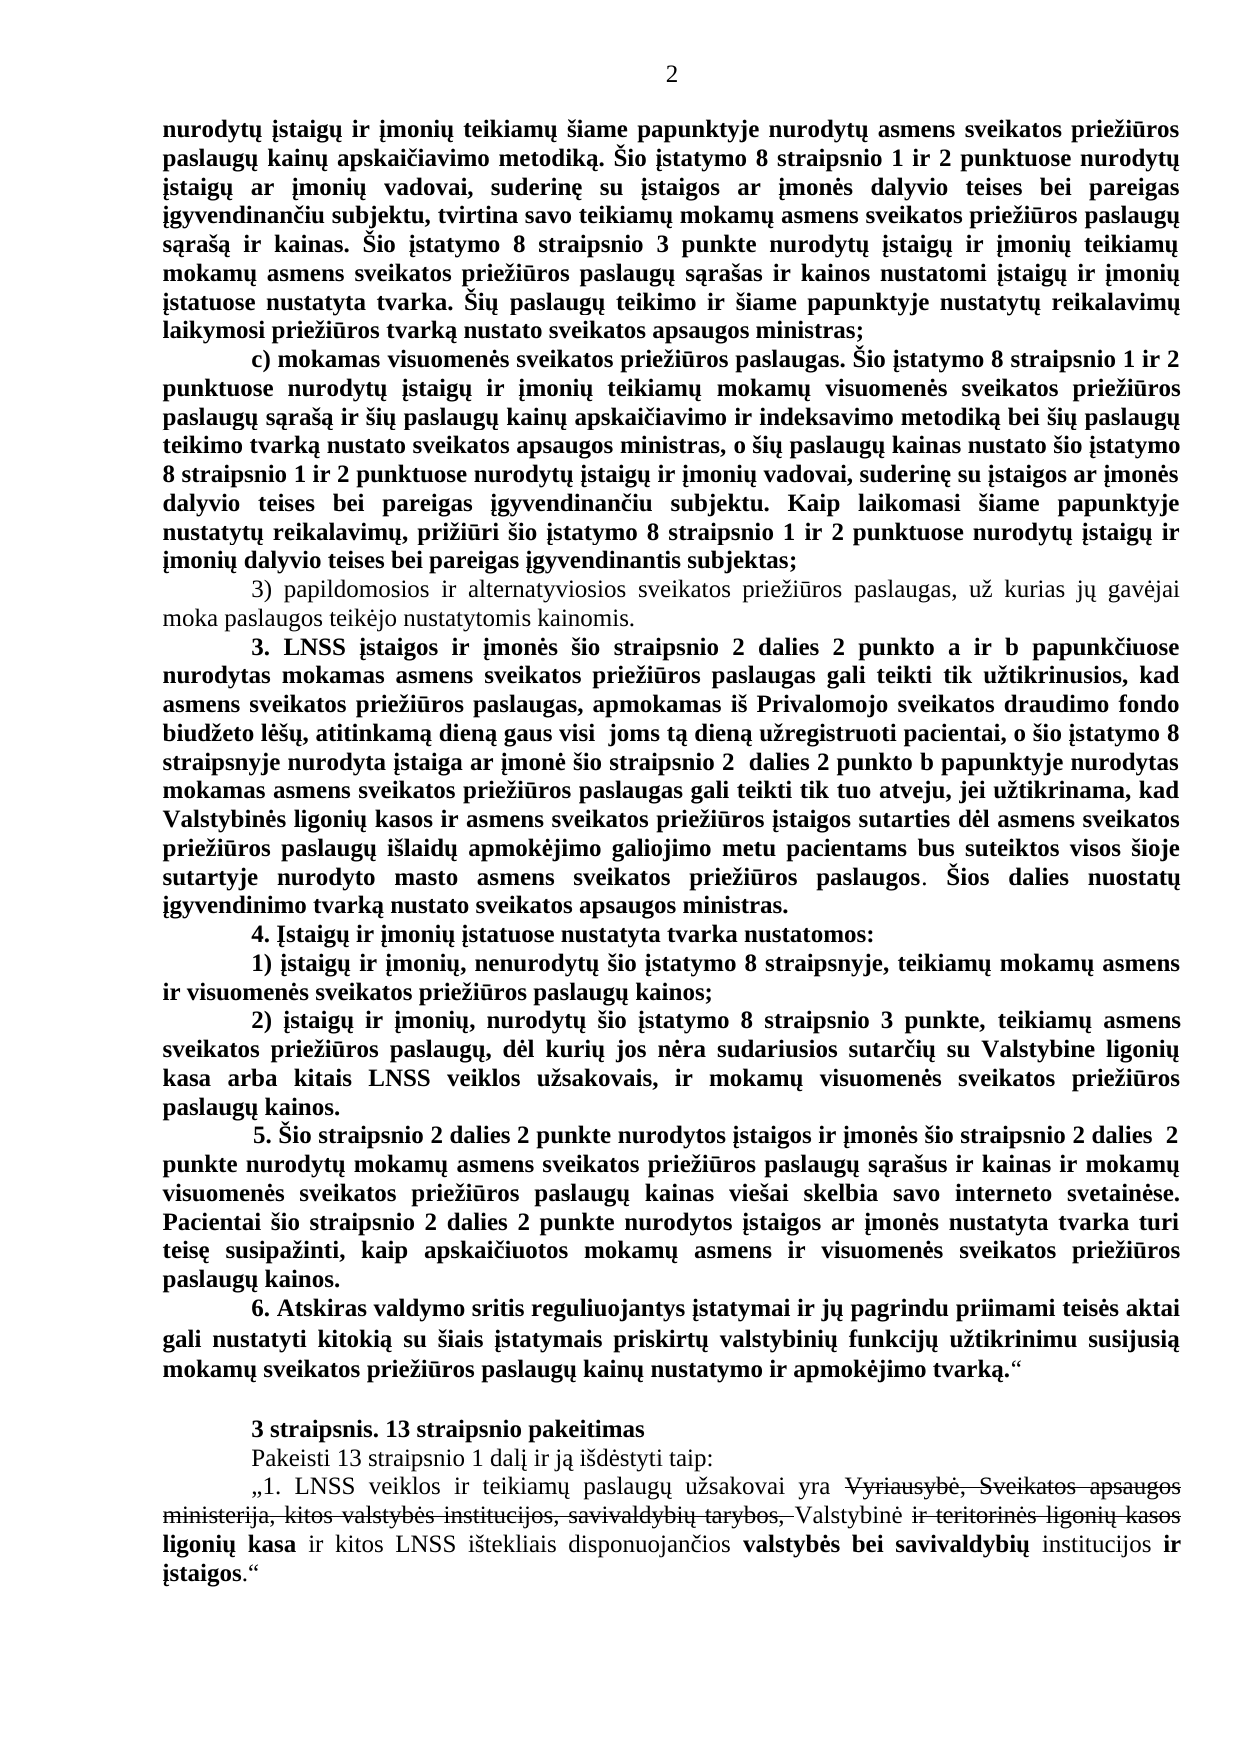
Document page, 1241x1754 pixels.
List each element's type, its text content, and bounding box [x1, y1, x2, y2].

text 4. Įstaigų ir įmonių įstatuose nustatyta tvarka nustatomos: [162, 919, 1181, 948]
text Pakeisti 13 straipsnio 1 dalį ir ją išdėstyti taip: [162, 1443, 1181, 1471]
text nurodytų įstaigų ir įmonių teikiamų šiame papunktyje nurodytų asmens sveikatos priežiūros paslaugų kainų apskaičiavimo metodiką. Šio įstatymo 8 straipsnio 1 ir 2 punktuose nurodytų įstaigų ar įmonių vadovai, suderinę su įstaigos ar įmonės dalyvio teises bei pareigas įgyvendinančiu subjektu, tvirtina savo teikiamų mokamų asmens sveikatos priežiūros paslaugų sąrašą ir kainas. Šio įstatymo 8 straipsnio 3 punkte nurodytų įstaigų ir įmonių teikiamų mokamų asmens sveikatos priežiūros paslaugų sąrašas ir kainos nustatomi įstaigų ir įmonių įstatuose nustatyta tvarka. Šių paslaugų teikimo ir šiame papunktyje nustatytų reikalavimų laikymosi priežiūros tvarką nustato sveikatos apsaugos ministras; [162, 114, 1181, 344]
text 3. LNSS įstaigos ir įmonės šio straipsnio 2 dalies 2 punkto a ir b papunkčiuose nurodytas mokamas asmens sveikatos priežiūros paslaugas gali teikti tik užtikrinusios, kad asmens sveikatos priežiūros paslaugas, apmokamas iš Privalomojo sveikatos draudimo fondo biudžeto lėšų, atitinkamą dieną gaus visi joms tą dieną užregistruoti pacientai, o šio įstatymo 8 straipsnyje nurodyta įstaiga ar įmonė šio straipsnio 2 dalies 2 punkto b papunktyje nurodytas mokamas asmens sveikatos priežiūros paslaugas gali teikti tik tuo atveju, jei užtikrinama, kad Valstybinės ligonių kasos ir asmens sveikatos priežiūros įstaigos sutarties dėl asmens sveikatos priežiūros paslaugų išlaidų apmokėjimo galiojimo metu pacientams bus suteiktos visos šioje sutartyje nurodyto masto asmens sveikatos priežiūros paslaugos. Šios dalies nuostatų įgyvendinimo tvarką nustato sveikatos apsaugos ministras. [162, 632, 1181, 919]
text „1. LNSS veiklos ir teikiamų paslaugų užsakovai yra Vyriausybė, Sveikatos apsaugos ministerija, kitos valstybės institucijos, savivaldybių tarybos, Valstybinė ir teritorinės ligonių kasos ligonių kasa ir kitos LNSS ištekliais disponuojančios valstybės bei savivaldybių institucijos ir įstaigos.“ [162, 1471, 1181, 1586]
text 6. Atskiras valdymo sritis reguliuojantys įstatymai ir jų pagrindu priimami teisės aktai gali nustatyti kitokią su šiais įstatymais priskirtų valstybinių funkcijų užtikrinimu susijusią mokamų sveikatos priežiūros paslaugų kainų nustatymo ir apmokėjimo tvarką.“ [162, 1293, 1181, 1383]
text 5. Šio straipsnio 2 dalies 2 punkte nurodytos įstaigos ir įmonės šio straipsnio 2 dalies 2 punkte nurodytų mokamų asmens sveikatos priežiūros paslaugų sąrašus ir kainas ir mokamų visuomenės sveikatos priežiūros paslaugų kainas viešai skelbia savo interneto svetainėse. Pacientai šio straipsnio 2 dalies 2 punkte nurodytos įstaigos ar įmonės nustatyta tvarka turi teisę susipažinti, kaip apskaičiuotos mokamų asmens ir visuomenės sveikatos priežiūros paslaugų kainos. [162, 1120, 1181, 1293]
text 3) papildomosios ir alternatyviosios sveikatos priežiūros paslaugas, už kurias jų gavėjai moka paslaugos teikėjo nustatytomis kainomis. [162, 574, 1181, 632]
text c) mokamas visuomenės sveikatos priežiūros paslaugas. Šio įstatymo 8 straipsnio 1 ir 2 punktuose nurodytų įstaigų ir įmonių teikiamų mokamų visuomenės sveikatos priežiūros paslaugų sąrašą ir šių paslaugų kainų apskaičiavimo ir indeksavimo metodiką bei šių paslaugų teikimo tvarką nustato sveikatos apsaugos ministras, o šių paslaugų kainas nustato šio įstatymo 8 straipsnio 1 ir 2 punktuose nurodytų įstaigų ir įmonių vadovai, suderinę su įstaigos ar įmonės dalyvio teises bei pareigas įgyvendinančiu subjektu. Kaip laikomasi šiame papunktyje nustatytų reikalavimų, prižiūri šio įstatymo 8 straipsnio 1 ir 2 punktuose nurodytų įstaigų ir įmonių dalyvio teises bei pareigas įgyvendinantis subjektas; [162, 344, 1181, 574]
text 2) įstaigų ir įmonių, nurodytų šio įstatymo 8 straipsnio 3 punkte, teikiamų asmens sveikatos priežiūros paslaugų, dėl kurių jos nėra sudariusios sutarčių su Valstybine ligonių kasa arba kitais LNSS veiklos užsakovais, ir mokamų visuomenės sveikatos priežiūros paslaugų kainos. [162, 1005, 1181, 1120]
text 1) įstaigų ir įmonių, nenurodytų šio įstatymo 8 straipsnyje, teikiamų mokamų asmens ir visuomenės sveikatos priežiūros paslaugų kainos; [162, 948, 1181, 1005]
text 3 straipsnis. 13 straipsnio pakeitimas [162, 1414, 1181, 1443]
